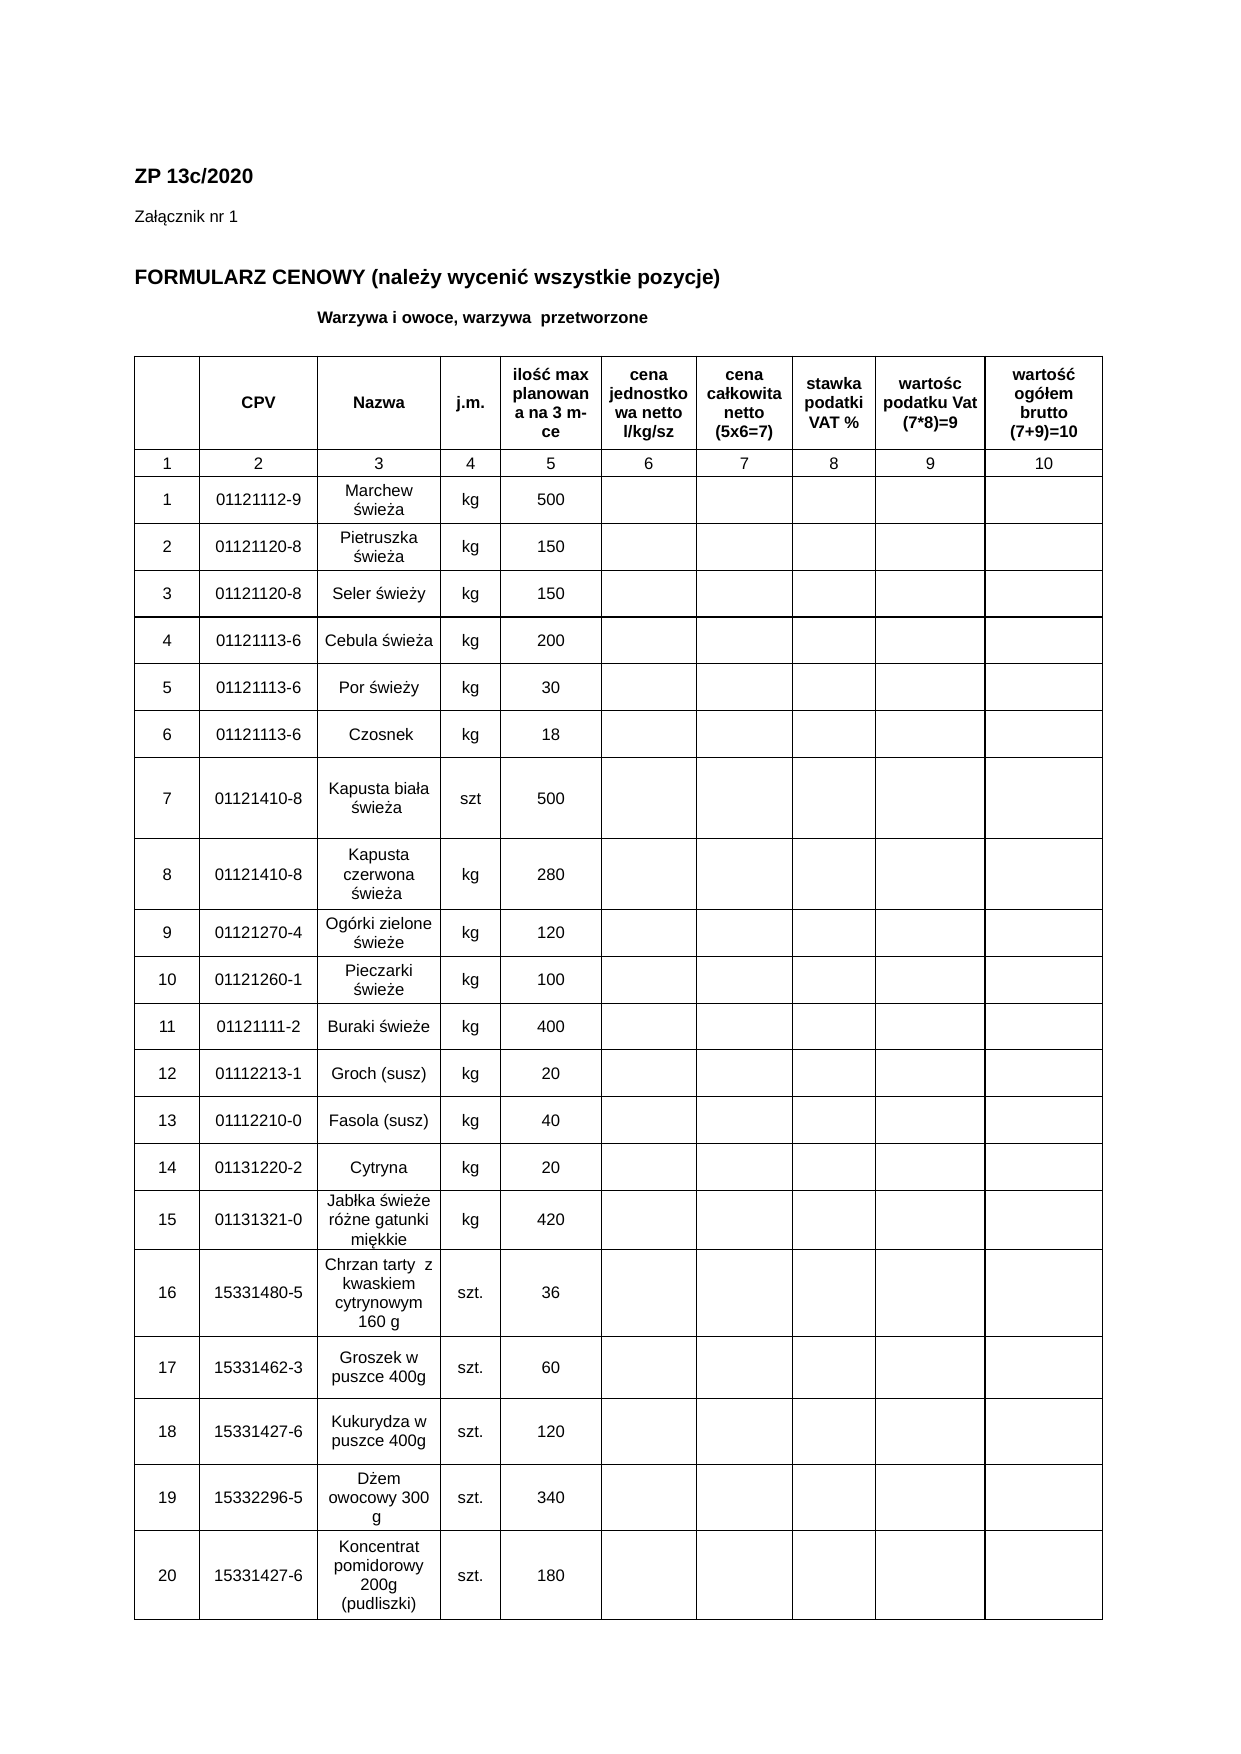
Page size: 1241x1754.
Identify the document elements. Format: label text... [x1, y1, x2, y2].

table_cell [793, 1465, 875, 1530]
table_cell [986, 664, 1102, 710]
table_cell stawka podatki VAT % [793, 357, 875, 449]
table_cell [501, 327, 601, 356]
table_cell 10 [135, 957, 199, 1002]
table_cell Seler świeży [318, 571, 440, 616]
table_cell [697, 477, 792, 523]
table_cell 3 [318, 450, 440, 476]
table_cell szt. [441, 1465, 500, 1530]
table_cell [697, 957, 792, 1002]
table_cell 20 [501, 1144, 601, 1190]
table_cell 2 [135, 524, 199, 569]
table_cell [986, 957, 1102, 1002]
table_cell [697, 1144, 792, 1190]
table_cell kg [441, 839, 500, 909]
table_cell [697, 839, 792, 909]
table_cell [876, 571, 984, 616]
table_cell [697, 758, 792, 838]
table_cell [793, 910, 875, 956]
table_cell Chrzan tarty z kwaskiem cytrynowym 160 g [318, 1250, 440, 1336]
table_cell Pieczarki świeże [318, 957, 440, 1002]
table_cell 5 [135, 664, 199, 710]
table_cell [876, 618, 984, 663]
table_cell [986, 571, 1102, 616]
table_cell [697, 1097, 792, 1143]
table_cell [697, 711, 792, 757]
table_cell [876, 1097, 984, 1143]
table_cell [986, 839, 1102, 909]
table_cell [986, 910, 1102, 956]
table_cell 01121270-4 [200, 910, 317, 956]
table_cell [602, 1250, 696, 1336]
table_cell szt. [441, 1399, 500, 1464]
table_cell 01121410-8 [200, 839, 317, 909]
table_cell [602, 1144, 696, 1190]
table_cell [876, 1531, 984, 1619]
table_cell [697, 524, 792, 569]
table_cell 20 [501, 1050, 601, 1096]
table_cell [1055, 327, 1102, 356]
table_cell 500 [501, 758, 601, 838]
table_cell [876, 910, 984, 956]
table_cell 01121113-6 [200, 711, 317, 757]
table_cell [986, 1097, 1102, 1143]
table_cell [696, 327, 792, 356]
table_cell [602, 1050, 696, 1096]
table_cell 01131321-0 [200, 1191, 317, 1248]
table_cell [986, 1399, 1102, 1464]
table_cell [697, 664, 792, 710]
table_cell 01121113-6 [200, 664, 317, 710]
table_cell 40 [501, 1097, 601, 1143]
table_cell 280 [501, 839, 601, 909]
table_cell [697, 1050, 792, 1096]
table_cell Ogórki zielone świeże [318, 910, 440, 956]
table_cell [602, 1465, 696, 1530]
table_cell 2 [200, 450, 317, 476]
table_cell [793, 758, 875, 838]
table_cell [602, 524, 696, 569]
table_cell 8 [793, 450, 875, 476]
table_cell [876, 1004, 984, 1049]
table_cell kg [441, 1191, 500, 1248]
table_cell Buraki świeże [318, 1004, 440, 1049]
table_cell 01131220-2 [200, 1144, 317, 1190]
table_cell [602, 664, 696, 710]
table_cell 1 [135, 450, 199, 476]
table_cell [876, 839, 984, 909]
table_cell [602, 839, 696, 909]
table_cell [986, 1250, 1102, 1336]
table_cell [876, 1399, 984, 1464]
table_cell 01121120-8 [200, 571, 317, 616]
table_cell [793, 839, 875, 909]
table_cell wartość ogółem brutto (7+9)=10 [986, 357, 1102, 449]
table_cell [876, 1191, 984, 1248]
table_cell [793, 477, 875, 523]
table_cell [602, 618, 696, 663]
table_cell [793, 1191, 875, 1248]
table_cell [602, 1337, 696, 1397]
table_cell kg [441, 1004, 500, 1049]
table_cell 17 [135, 1337, 199, 1397]
table_cell kg [441, 910, 500, 956]
table_cell 12 [135, 1050, 199, 1096]
table_cell [986, 1191, 1102, 1248]
table_cell 15 [135, 1191, 199, 1248]
table_cell 4 [441, 450, 500, 476]
table_cell [602, 758, 696, 838]
table_cell [697, 1004, 792, 1049]
table_cell Załącznik nr 1 FORMULARZ CENOWY (należy wycenić wszystkie pozycje) [134, 188, 1102, 288]
table_cell Czosnek [318, 711, 440, 757]
table_cell 01112213-1 [200, 1050, 317, 1096]
table_cell ilość max planowana na 3 m-ce [501, 357, 601, 449]
table_cell [876, 758, 984, 838]
table_cell 420 [501, 1191, 601, 1248]
table_cell [200, 327, 317, 356]
table_cell [697, 618, 792, 663]
table_cell [986, 618, 1102, 663]
table_cell [793, 571, 875, 616]
table_cell [793, 1004, 875, 1049]
table_cell 6 [602, 450, 696, 476]
table_cell 120 [501, 910, 601, 956]
table_cell szt [441, 758, 500, 838]
table_cell [134, 289, 200, 327]
table_cell Kapusta czerwona świeża [318, 839, 440, 909]
table_cell 01121113-6 [200, 618, 317, 663]
table_cell 15331427-6 [200, 1399, 317, 1464]
table_cell kg [441, 524, 500, 569]
table_cell [697, 571, 792, 616]
table_cell [985, 327, 1054, 356]
table_cell 15331480-5 [200, 1250, 317, 1336]
table_cell kg [441, 477, 500, 523]
table_cell [697, 1337, 792, 1397]
table_cell kg [441, 618, 500, 663]
table_cell 7 [697, 450, 792, 476]
table_cell szt. [441, 1337, 500, 1397]
table_cell 19 [135, 1465, 199, 1530]
table_cell 11 [135, 1004, 199, 1049]
table_cell [986, 1004, 1102, 1049]
table_cell 8 [135, 839, 199, 909]
table_cell [793, 1337, 875, 1397]
table_cell Kukurydza w puszce 400g [318, 1399, 440, 1464]
table_cell [793, 1050, 875, 1096]
table_cell 9 [135, 910, 199, 956]
table_cell kg [441, 957, 500, 1002]
table_cell 5 [501, 450, 601, 476]
table_cell 120 [501, 1399, 601, 1464]
table_cell kg [441, 664, 500, 710]
table_cell [602, 477, 696, 523]
table_cell [1055, 289, 1102, 327]
table_header ZP 13c/2020 [134, 161, 1102, 188]
table_cell [986, 711, 1102, 757]
table_cell [876, 664, 984, 710]
table_cell [602, 1004, 696, 1049]
table_cell cena jednostkowa netto l/kg/sz [602, 357, 696, 449]
table_cell [793, 1144, 875, 1190]
table_cell [697, 1191, 792, 1248]
table_cell 15331427-6 [200, 1531, 317, 1619]
table_cell [986, 477, 1102, 523]
table_cell 01121112-9 [200, 477, 317, 523]
table_cell 01121260-1 [200, 957, 317, 1002]
table_cell [793, 524, 875, 569]
table_cell [876, 524, 984, 569]
table_cell Por świeży [318, 664, 440, 710]
table_cell 9 [876, 450, 984, 476]
table_cell szt. [441, 1531, 500, 1619]
table_cell [793, 618, 875, 663]
table_cell Nazwa [318, 357, 440, 449]
table_cell [876, 1337, 984, 1397]
table_cell Groch (susz) [318, 1050, 440, 1096]
table_cell 15331462-3 [200, 1337, 317, 1397]
table_cell [793, 664, 875, 710]
table_cell 3 [135, 571, 199, 616]
table_cell [986, 524, 1102, 569]
table_cell 16 [135, 1250, 199, 1336]
table_cell [317, 327, 440, 356]
table_cell 340 [501, 1465, 601, 1530]
table_cell 30 [501, 664, 601, 710]
table_cell 15332296-5 [200, 1465, 317, 1530]
table_cell [697, 910, 792, 956]
table_cell 01121410-8 [200, 758, 317, 838]
table_cell [793, 957, 875, 1002]
table_cell 200 [501, 618, 601, 663]
table_cell [986, 758, 1102, 838]
table_cell Koncentrat pomidorowy 200g (pudliszki) [318, 1531, 440, 1619]
table_cell [793, 1097, 875, 1143]
table_cell [793, 1531, 875, 1619]
table_cell wartośc podatku Vat (7*8)=9 [876, 357, 984, 449]
table_cell [602, 957, 696, 1002]
table_cell [697, 1250, 792, 1336]
table_cell 13 [135, 1097, 199, 1143]
table_cell [875, 289, 985, 327]
table_cell [602, 1191, 696, 1248]
table_cell 18 [501, 711, 601, 757]
table_cell 18 [135, 1399, 199, 1464]
table_cell 6 [135, 711, 199, 757]
table_cell szt. [441, 1250, 500, 1336]
table_cell 36 [501, 1250, 601, 1336]
table_cell [793, 1250, 875, 1336]
table_cell CPV [200, 357, 317, 449]
table_cell [200, 289, 317, 327]
table_cell 4 [135, 618, 199, 663]
table_cell Groszek w puszce 400g [318, 1337, 440, 1397]
table_cell cena całkowita netto (5x6=7) [697, 357, 792, 449]
table_cell [876, 477, 984, 523]
table_cell kg [441, 1050, 500, 1096]
table_cell kg [441, 571, 500, 616]
table_cell [792, 289, 875, 327]
table_cell [602, 571, 696, 616]
table_cell [697, 1465, 792, 1530]
table_cell kg [441, 1144, 500, 1190]
table_cell 14 [135, 1144, 199, 1190]
table_cell [793, 1399, 875, 1464]
table_cell Cytryna [318, 1144, 440, 1190]
table_cell 01112210-0 [200, 1097, 317, 1143]
table_cell 10 [986, 450, 1102, 476]
table_cell Jabłka świeże różne gatunki miękkie [318, 1191, 440, 1248]
table_cell [876, 1465, 984, 1530]
table_cell [986, 1465, 1102, 1530]
table_cell 180 [501, 1531, 601, 1619]
table_cell [697, 1531, 792, 1619]
table_cell [440, 327, 501, 356]
table_cell Fasola (susz) [318, 1097, 440, 1143]
table_cell [602, 1531, 696, 1619]
table_cell 100 [501, 957, 601, 1002]
table_cell [602, 711, 696, 757]
table_cell [135, 357, 199, 449]
table_cell j.m. [441, 357, 500, 449]
table_cell [793, 711, 875, 757]
table_cell 500 [501, 477, 601, 523]
table_cell [876, 711, 984, 757]
table_cell [876, 1144, 984, 1190]
table_cell [602, 910, 696, 956]
table_cell kg [441, 711, 500, 757]
table_cell [875, 327, 985, 356]
table_cell [876, 1250, 984, 1336]
table_cell [601, 327, 696, 356]
table_cell 01121111-2 [200, 1004, 317, 1049]
table_cell 150 [501, 571, 601, 616]
table_cell 150 [501, 524, 601, 569]
table_cell 400 [501, 1004, 601, 1049]
table_cell [602, 1399, 696, 1464]
table_cell [986, 1050, 1102, 1096]
table_cell 20 [135, 1531, 199, 1619]
table_cell Pietruszka świeża [318, 524, 440, 569]
table_cell kg [441, 1097, 500, 1143]
table_cell 1 [135, 477, 199, 523]
table_cell [876, 957, 984, 1002]
table_cell [985, 289, 1054, 327]
table_cell [986, 1144, 1102, 1190]
table_cell [986, 1337, 1102, 1397]
table_cell Cebula świeża [318, 618, 440, 663]
table_cell [876, 1050, 984, 1096]
table_cell 7 [135, 758, 199, 838]
table_cell Warzywa i owoce, warzywa przetworzone [317, 289, 696, 327]
table_cell 60 [501, 1337, 601, 1397]
table_cell Marchew świeża [318, 477, 440, 523]
table_cell [792, 327, 875, 356]
table_cell [697, 1399, 792, 1464]
table_cell Kapusta biała świeża [318, 758, 440, 838]
table_cell [986, 1531, 1102, 1619]
table_cell [696, 289, 792, 327]
table_cell 01121120-8 [200, 524, 317, 569]
table_cell Dżem owocowy 300 g [318, 1465, 440, 1530]
table_cell [602, 1097, 696, 1143]
table_cell [134, 327, 200, 356]
